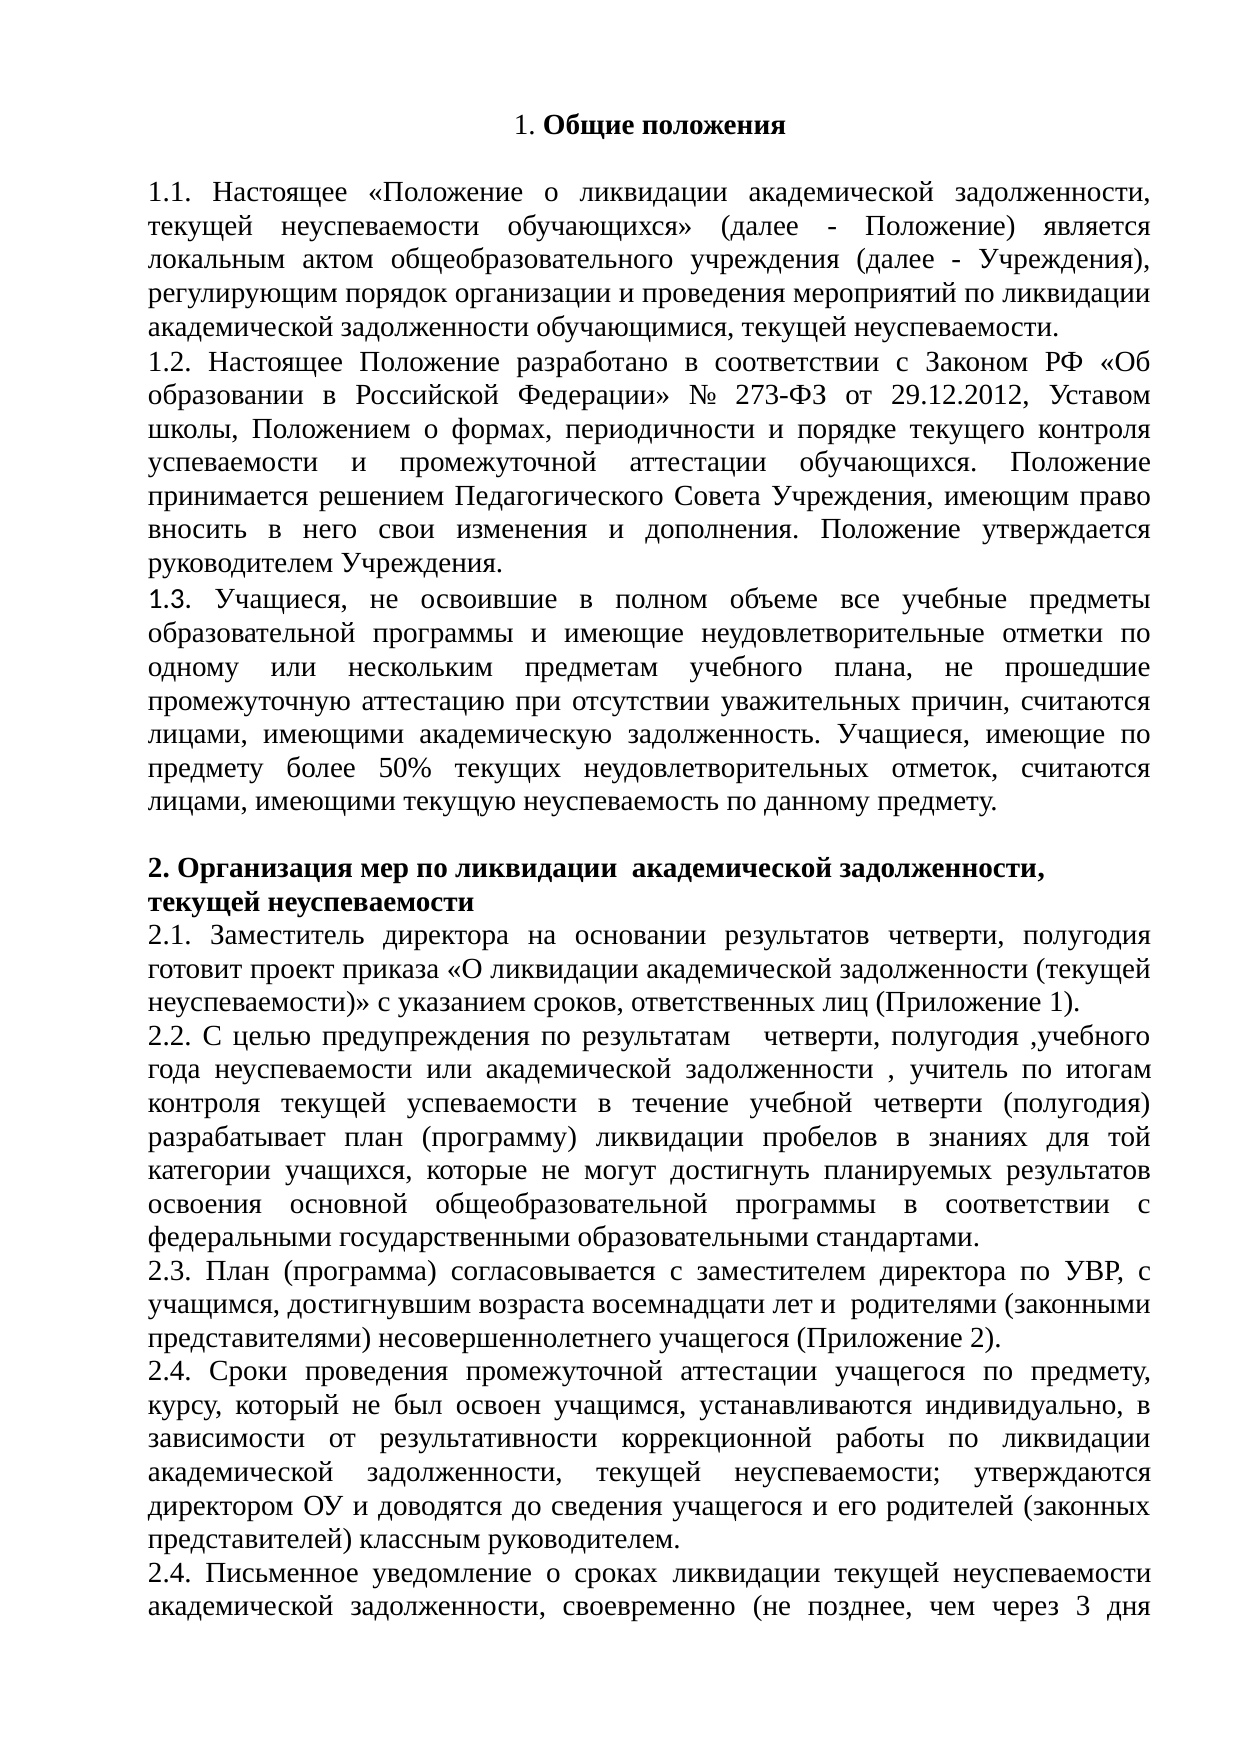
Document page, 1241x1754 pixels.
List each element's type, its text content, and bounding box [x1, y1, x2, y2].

text текущей неуспеваемости [148, 884, 1152, 917]
text 2.1. Заместитель директора на основании результатов четверти, полугодия готовит проект приказа «О ликвидации академической задолженности (текущей неуспеваемости)» с указанием сроков, ответственных лиц (Приложение 1). [148, 917, 1152, 1018]
text 1.3. Учащиеся, не освоившие в полном объеме все учебные предметы образовательной программы и имеющие неудовлетворительные отметки по одному или нескольким предметам учебного плана, не прошедшие промежуточную аттестацию при отсутствии уважительных причин, считаются лицами, имеющими академическую задолженность. Учащиеся, имеющие по предмету более 50% текущих неудовлетворительных отметок, считаются лицами, имеющими текущую неуспеваемость по данному предмету. [148, 580, 1152, 817]
text 2. Организация мер по ликвидации академической задолженности, [148, 850, 1152, 884]
text 2.4. Сроки проведения промежуточной аттестации учащегося по предмету, курсу, который не был освоен учащимся, устанавливаются индивидуально, в зависимости от результативности коррекционной работы по ликвидации академической задолженности, текущей неуспеваемости; утверждаются директором ОУ и доводятся до сведения учащегося и его родителей (законных представителей) классным руководителем. [148, 1353, 1152, 1555]
text 2.3. План (программа) согласовывается с заместителем директора по УВР, с учащимся, достигнувшим возраста восемнадцати лет и родителями (законными представителями) несовершеннолетнего учащегося (Приложение 2). [148, 1253, 1152, 1353]
text 1.2. Настоящее Положение разработано в соответствии с Законом РФ «Об образовании в Российской Федерации» № 273-ФЗ от 29.12.2012, Уставом школы, Положением о формах, периодичности и порядке текущего контроля успеваемости и промежуточной аттестации обучающихся. Положение принимается решением Педагогического Совета Учреждения, имеющим право вносить в него свои изменения и дополнения. Положение утверждается руководителем Учреждения. [148, 344, 1152, 578]
text 2.4. Письменное уведомление о сроках ликвидации текущей неуспеваемости академической задолженности, своевременно (не позднее, чем через 3 дня [148, 1555, 1152, 1622]
text 2.2. С целью предупреждения по результатам четверти, полугодия ,учебного года неуспеваемости или академической задолженности , учитель по итогам контроля текущей успеваемости в течение учебной четверти (полугодия) разрабатывает план (программу) ликвидации пробелов в знаниях для той категории учащихся, которые не могут достигнуть планируемых результатов освоения основной общеобразовательной программы в соответствии с федеральными государственными образовательными стандартами. [148, 1018, 1152, 1253]
text 1. Общие положения [148, 107, 1152, 141]
text 1.1. Настоящее «Положение о ликвидации академической задолженности, текущей неуспеваемости обучающихся» (далее - Положение) является локальным актом общеобразовательного учреждения (далее - Учреждения), регулирующим порядок организации и проведения мероприятий по ликвидации академической задолженности обучающимися, текущей неуспеваемости. [148, 174, 1152, 342]
